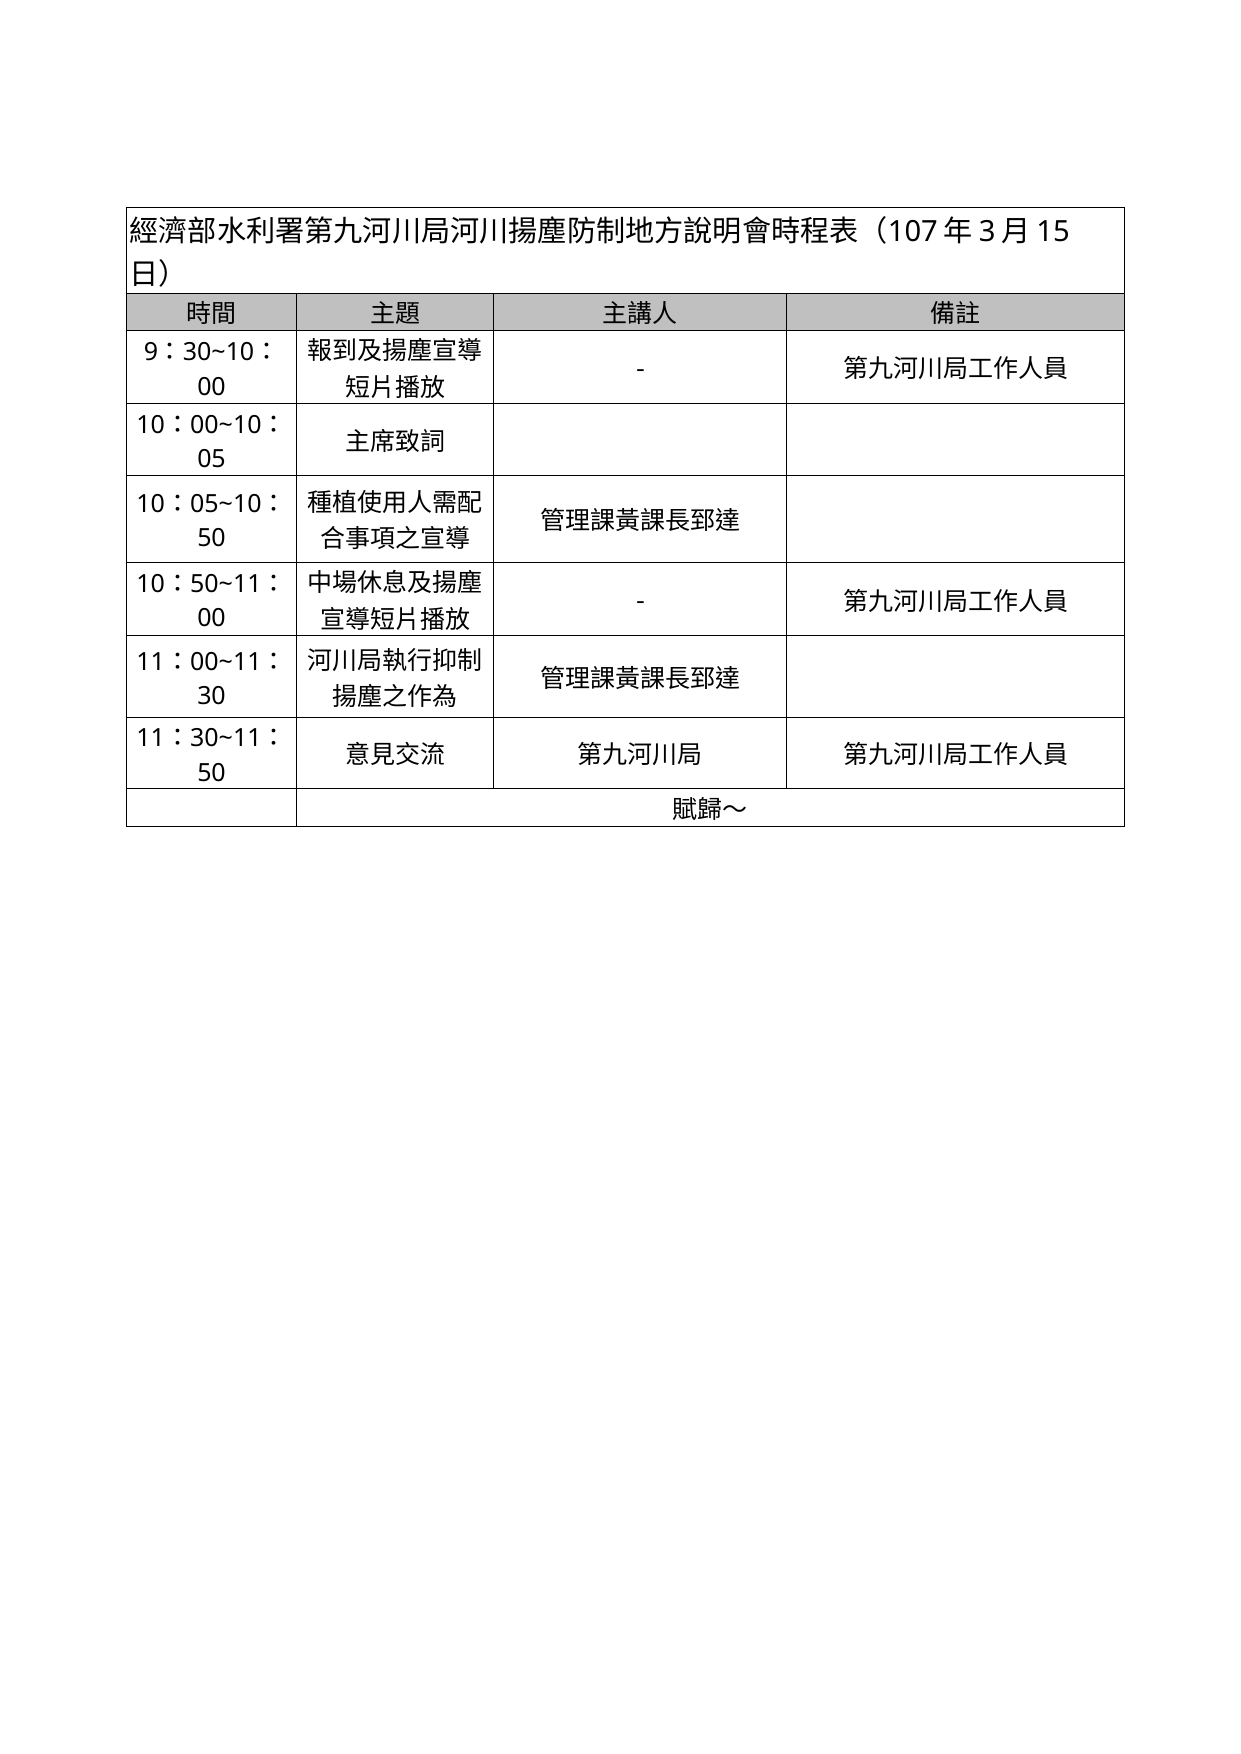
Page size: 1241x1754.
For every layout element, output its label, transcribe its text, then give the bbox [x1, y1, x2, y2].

table_cell - [494, 331, 786, 403]
table_cell 11：30~11：50 [127, 718, 296, 788]
table_cell 第九河川局 [494, 718, 786, 788]
table_cell 10：05~10：50 [127, 476, 296, 562]
table_cell 賦歸～ [297, 789, 1124, 826]
table_header 經濟部水利署第九河川局河川揚塵防制地方說明會時程表（107年3月15日） [127, 208, 1124, 292]
table_cell 10：00~10：05 [127, 404, 296, 475]
table_cell [494, 404, 786, 475]
table_cell 第九河川局工作人員 [787, 563, 1124, 635]
table_cell 主席致詞 [297, 404, 493, 475]
table_cell 管理課黃課長郅達 [494, 476, 786, 562]
table_cell 時間 [127, 294, 296, 330]
table_cell 意見交流 [297, 718, 493, 788]
table_cell 10：50~11：00 [127, 563, 296, 635]
table_cell 河川局執行抑制揚塵之作為 [297, 636, 493, 717]
table_cell [787, 404, 1124, 475]
table_cell 第九河川局工作人員 [787, 718, 1124, 788]
table_cell 管理課黃課長郅達 [494, 636, 786, 717]
table_cell 11：00~11：30 [127, 636, 296, 717]
table_cell [787, 636, 1124, 717]
table_cell 第九河川局工作人員 [787, 331, 1124, 403]
table_cell 主講人 [494, 294, 786, 330]
table_cell 種植使用人需配合事項之宣導 [297, 476, 493, 562]
table_cell 備註 [787, 294, 1124, 330]
table_cell 報到及揚塵宣導短片播放 [297, 331, 493, 403]
table_cell [787, 476, 1124, 562]
table_cell 主題 [297, 294, 493, 330]
table_cell 中場休息及揚塵宣導短片播放 [297, 563, 493, 635]
table_cell [127, 789, 296, 826]
table_cell - [494, 563, 786, 635]
table_cell 9：30~10：00 [127, 331, 296, 403]
